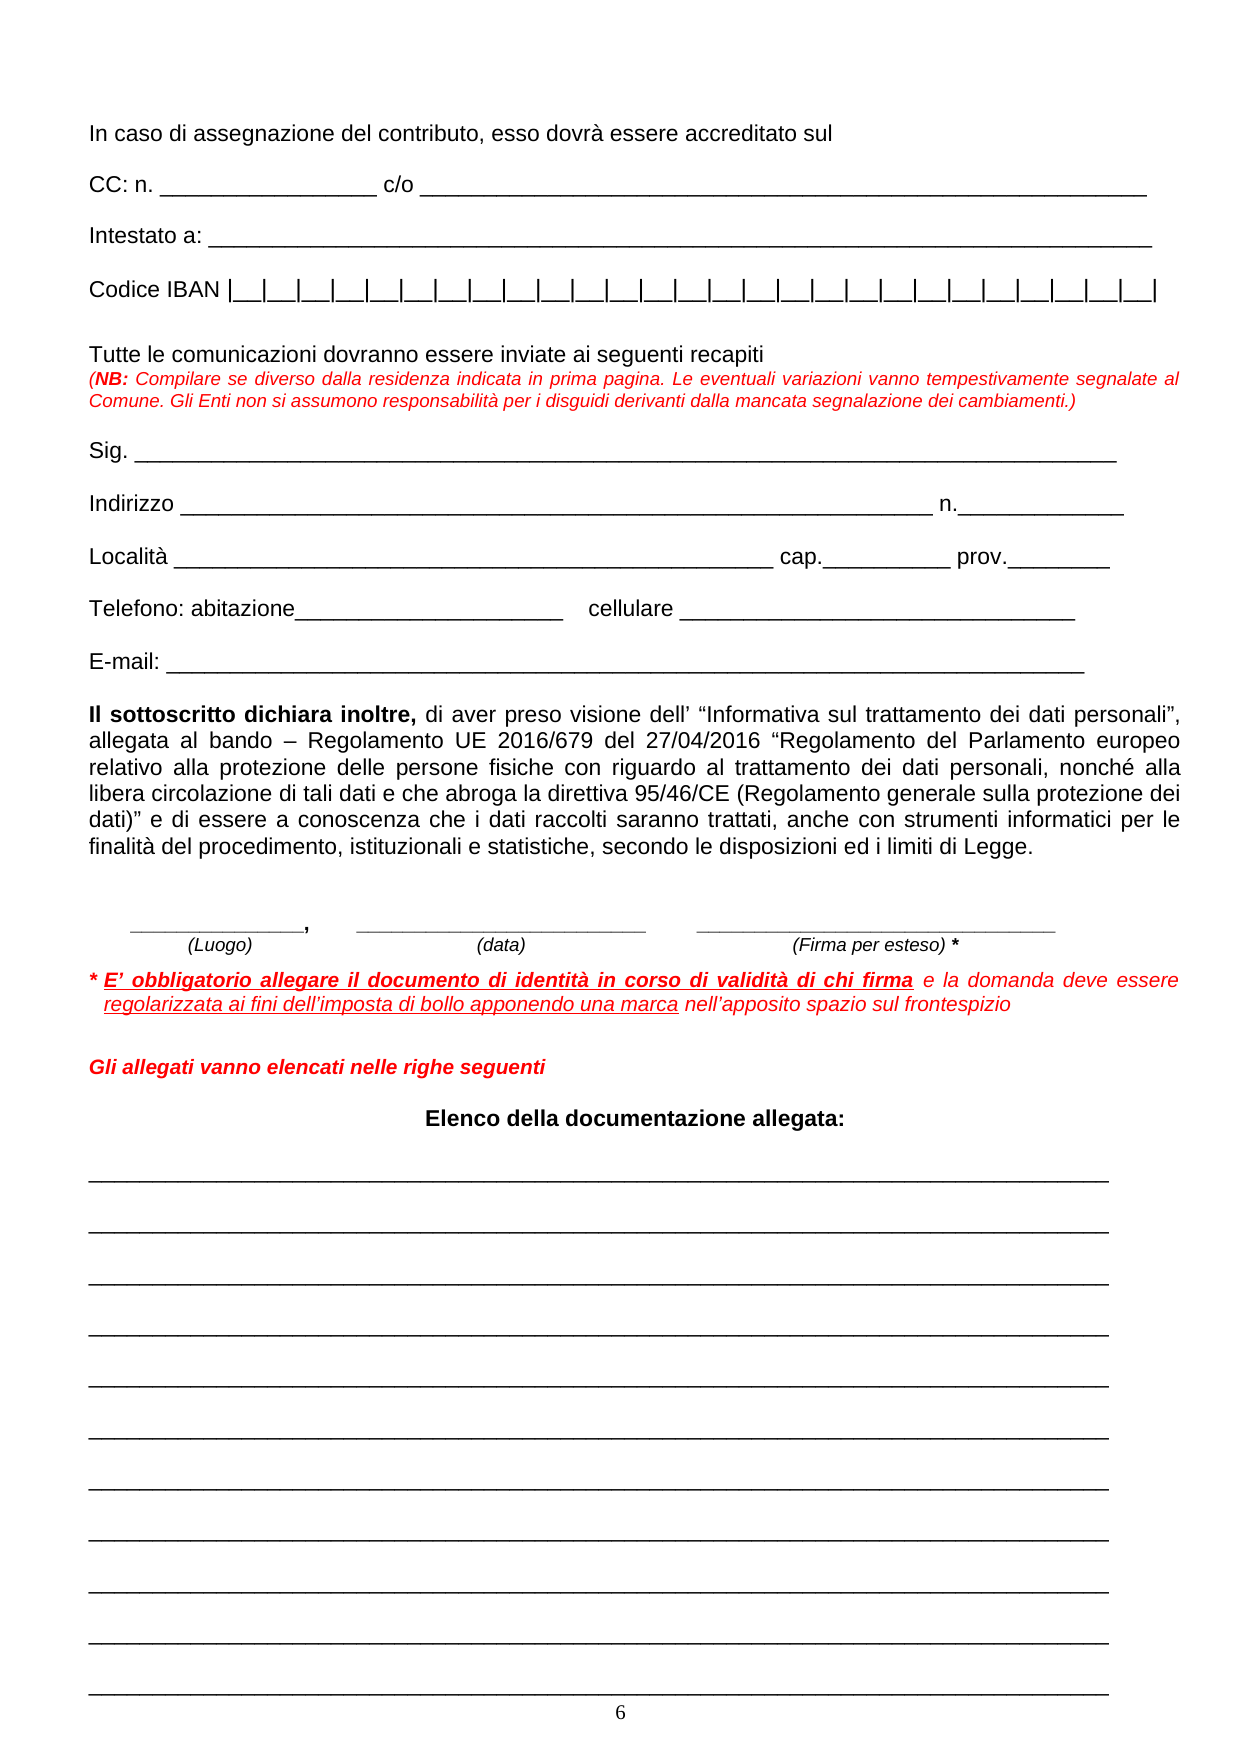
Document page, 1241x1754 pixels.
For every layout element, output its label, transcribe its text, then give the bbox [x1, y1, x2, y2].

text ________________________________________________________________________________ [89, 1208, 1181, 1234]
text Elenco della documentazione allegata: [89, 1105, 1181, 1132]
text * E’ obbligatorio allegare il documento di identità in corso di validità di chi firma e la domanda deve essere regolarizzata ai fini dell’imposta di bollo apponendo una marca nell’apposito spazio sul frontespizio [89, 968, 1181, 1016]
text ________________________________________________________________________________ [89, 1259, 1181, 1286]
text Sig. _____________________________________________________________________________ [89, 437, 1181, 464]
text Gli allegati vanno elencati nelle righe seguenti [89, 1055, 1181, 1079]
text ________________________________________________________________________________ [89, 1311, 1181, 1337]
text ________________________________________________________________________________ [89, 1619, 1181, 1645]
text Il sottoscritto dichiara inoltre, di aver preso visione dell’ “Informativa sul trattamento dei dati personali”, allegata al bando – Regolamento UE 2016/679 del 27/04/2016 “Regolamento del Parlamento europeo relativo alla protezione delle persone fisiche con riguardo al trattamento dei dati personali, nonché alla libera circolazione di tali dati e che abroga la direttiva 95/46/CE (Regolamento generale sulla protezione dei dati)” e di essere a conoscenza che i dati raccolti saranno trattati, anche con strumenti informatici per le finalità del procedimento, istituzionali e statistiche, secondo le disposizioni ed i limiti di Legge. [89, 701, 1181, 859]
text (Luogo) (data) (Firma per esteso) * [89, 934, 1181, 956]
text E-mail: ________________________________________________________________________ [89, 648, 1181, 674]
text Indirizzo ___________________________________________________________ n._____________ [89, 490, 1181, 516]
text Tutte le comunicazioni dovranno essere inviate ai seguenti recapiti [89, 341, 1181, 368]
text CC: n. _________________ c/o _________________________________________________________ [89, 171, 1181, 197]
text ________________________________________________________________________________ [89, 1413, 1181, 1440]
text ________________________________________________________________________________ [89, 1670, 1181, 1697]
text Codice IBAN |__|__|__|__|__|__|__|__|__|__|__|__|__|__|__|__|__|__|__|__|__|__|__|__|__|__|__| [89, 274, 1181, 303]
text In caso di assegnazione del contributo, esso dovrà essere accreditato sul [89, 120, 1181, 146]
text ________________________________________________________________________________ [89, 1516, 1181, 1543]
text (NB: Compilare se diverso dalla residenza indicata in prima pagina. Le eventuali variazioni vanno tempestivamente segnalate al Comune. Gli Enti non si assumono responsabilità per i disguidi derivanti dalla mancata segnalazione dei cambiamenti.) [89, 368, 1181, 411]
text Località _______________________________________________ cap.__________ prov.________ [89, 543, 1181, 569]
text ________________________________________________________________________________ [89, 1362, 1181, 1388]
text _______________, _________________________ _______________________________ [89, 910, 1181, 934]
text ________________________________________________________________________________ [89, 1568, 1181, 1594]
text Telefono: abitazione_____________________ cellulare _______________________________ [89, 595, 1181, 622]
text ________________________________________________________________________________ [89, 1465, 1181, 1491]
text ________________________________________________________________________________ [89, 1157, 1181, 1183]
text Intestato a: __________________________________________________________________________ [89, 222, 1181, 249]
